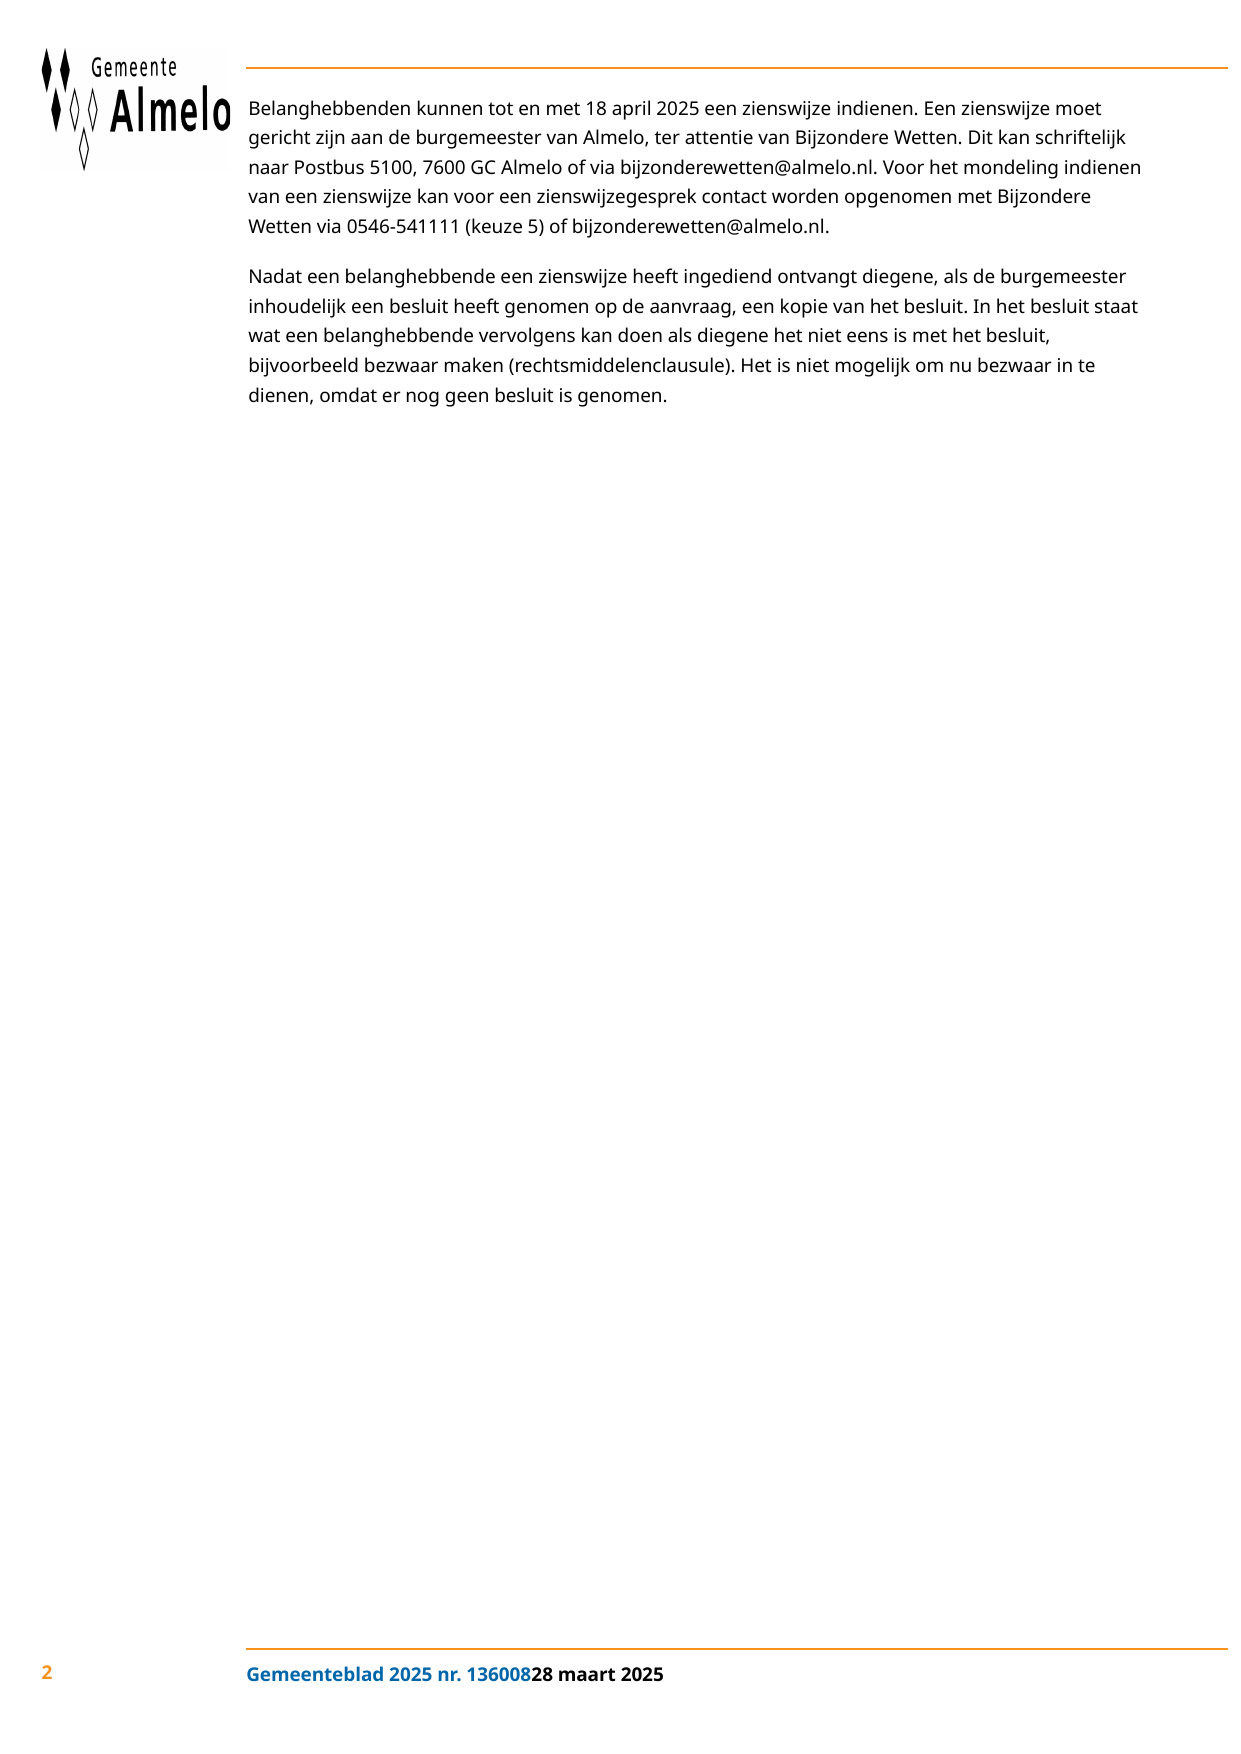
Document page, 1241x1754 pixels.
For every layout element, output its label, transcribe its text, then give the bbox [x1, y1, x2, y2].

text Belanghebbenden kunnen tot en met 18 april 2025 een zienswijze indienen. Een zienswijze moet gericht zijn aan de burgemeester van Almelo, ter attentie van Bijzondere Wetten. Dit kan schriftelijk naar Postbus 5100, 7600 GC Almelo of via bijzonderewetten@almelo.nl. Voor het mondeling indienen van een zienswijze kan voor een zienswijzegesprek contact worden opgenomen met Bijzondere Wetten via 0546-541111 (keuze 5) of bijzonderewetten@almelo.nl. [248, 95, 1152, 239]
picture [41, 47, 231, 172]
text Nadat een belanghebbende een zienswijze heeft ingediend ontvangt diegene, als de burgemeester inhoudelijk een besluit heeft genomen op de aanvraag, een kopie van het besluit. In het besluit staat wat een belanghebbende vervolgens kan doen als diegene het niet eens is met het besluit, bijvoorbeeld bezwaar maken (rechtsmiddelenclausule). Het is niet mogelijk om nu bezwaar in te dienen, omdat er nog geen besluit is genomen. [248, 263, 1152, 408]
